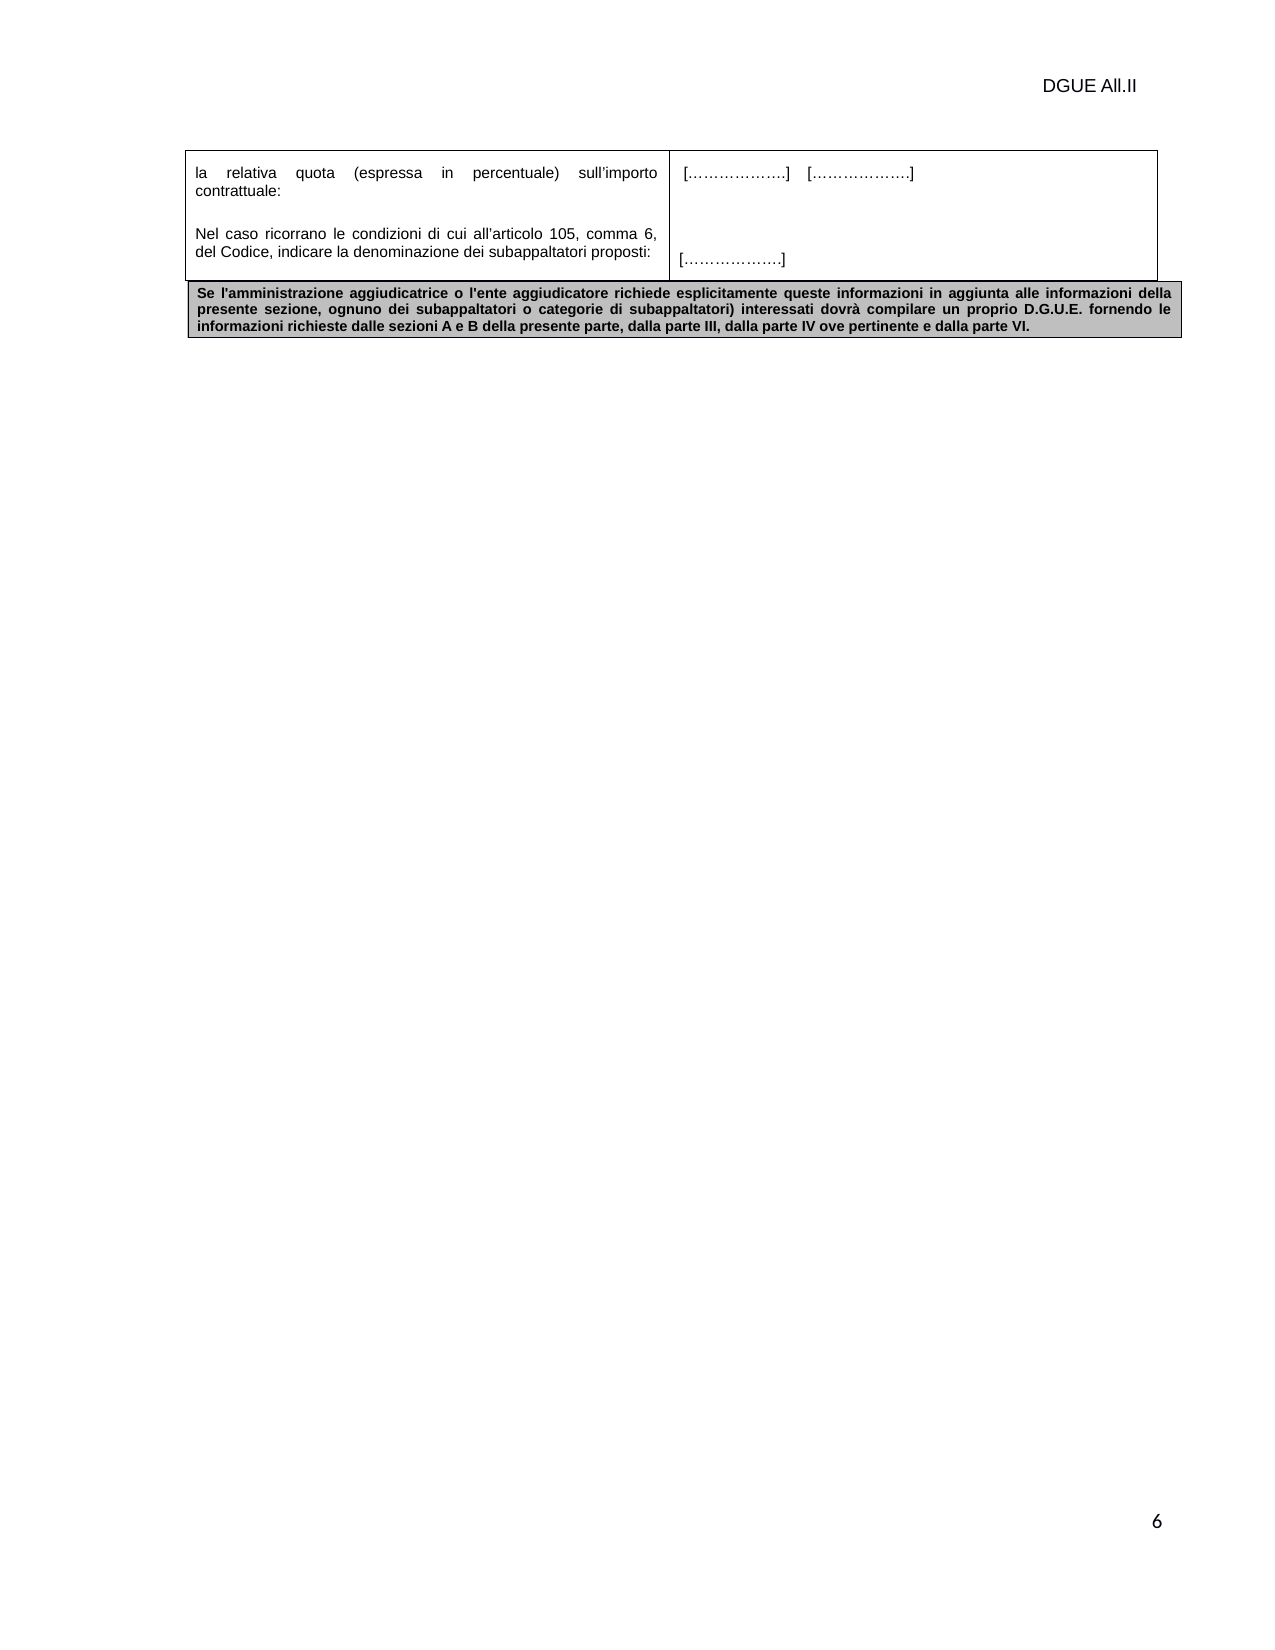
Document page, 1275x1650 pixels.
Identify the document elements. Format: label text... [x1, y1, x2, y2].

table_cell [……………….] [……………….] [……………….] [670, 151, 1157, 280]
title Se l'amministrazione aggiudicatrice o l'ente aggiudicatore richiede esplicitamente queste informazioni in aggiunta alle informazioni della presente sezione, ognuno dei subappaltatori o categorie di subappaltatori) interessati dovrà compilare un proprio D.G.U.E. fornendo le informazioni richieste dalle sezioni A e B della presente parte, dalla parte III, dalla parte IV ove pertinente e dalla parte VI. [189, 282, 1181, 337]
table_cell la relativa quota (espressa in percentuale) sull’importo contrattuale: Nel caso ricorrano le condizioni di cui all’articolo 105, comma 6, del Codice, indicare la denominazione dei subappaltatori proposti: [186, 151, 669, 280]
